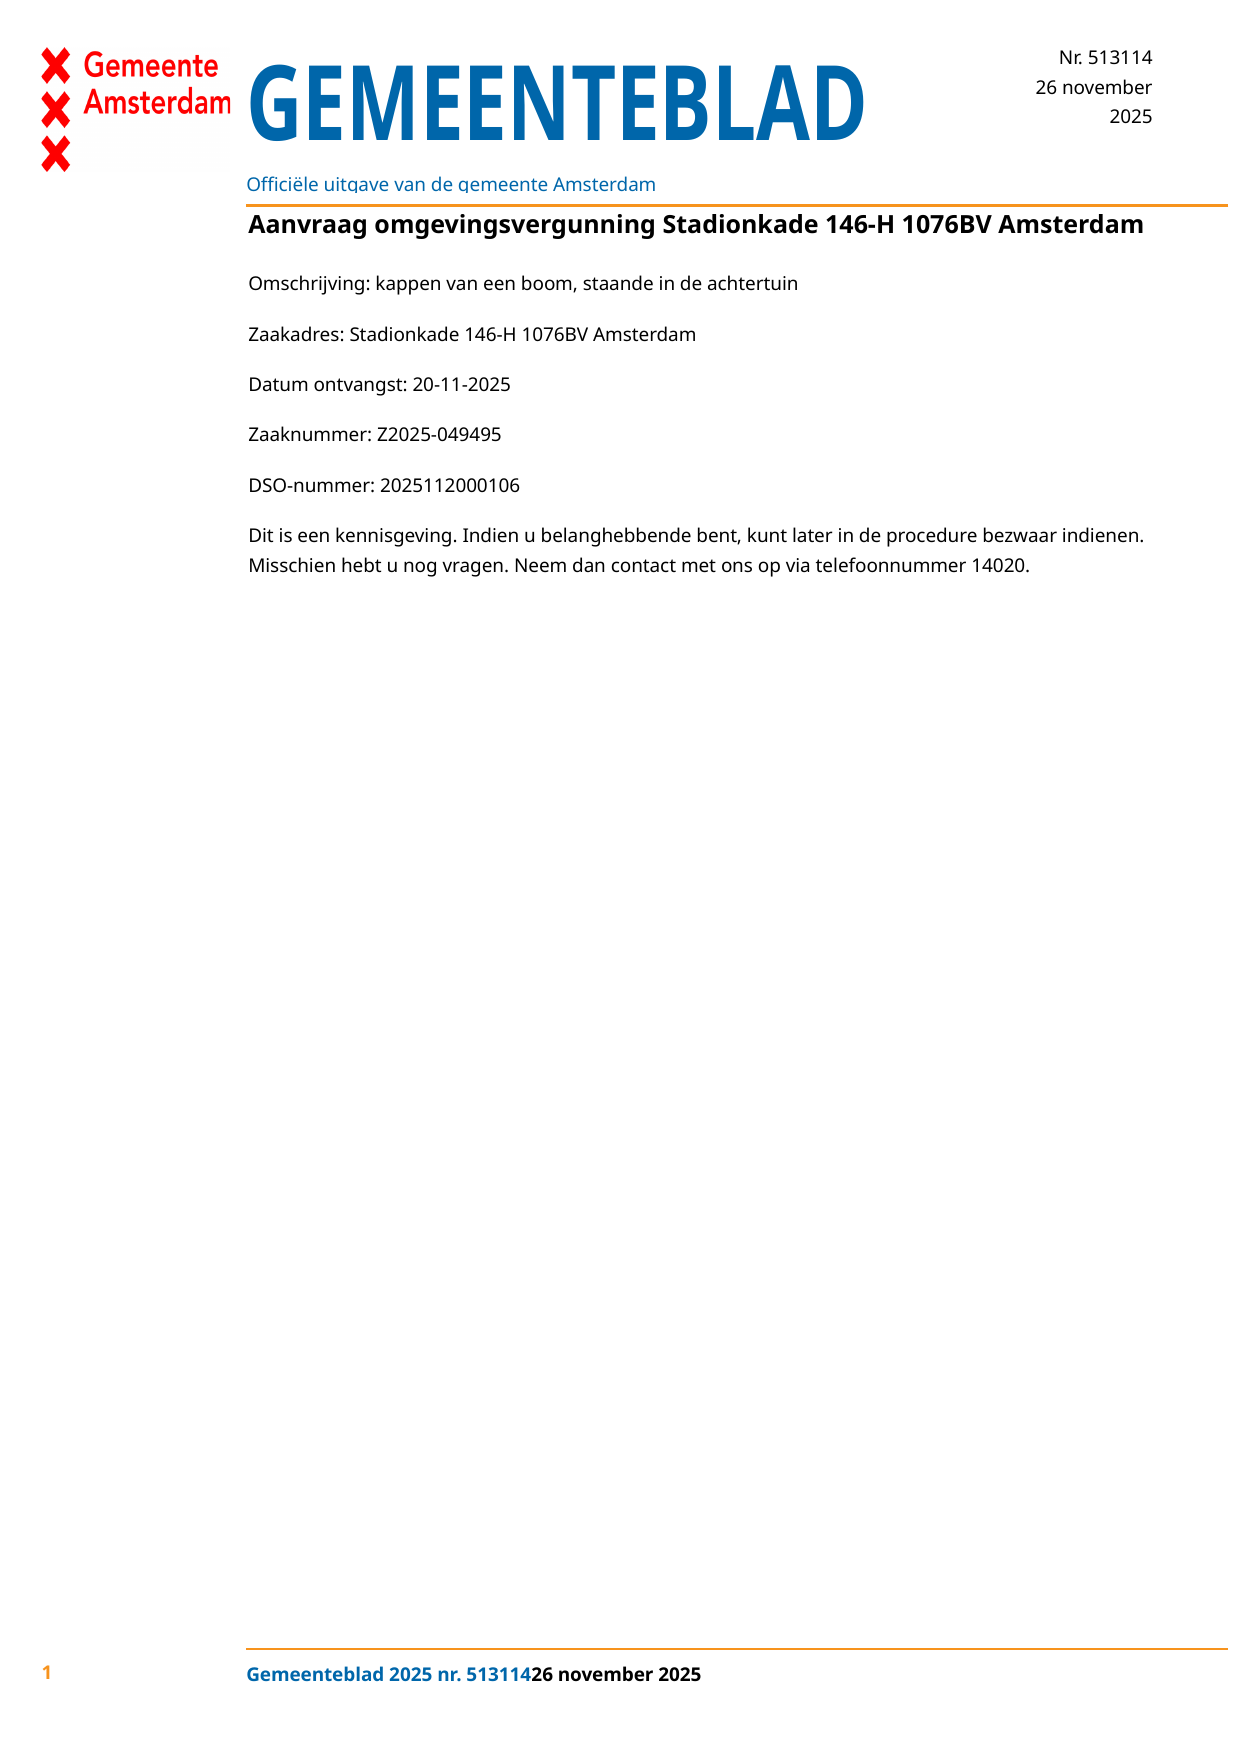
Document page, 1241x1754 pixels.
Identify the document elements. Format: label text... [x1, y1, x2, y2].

text Datum ontvangst: 20-11-2025 [248, 371, 1152, 397]
text Omschrijving: kappen van een boom, staande in de achtertuin [248, 270, 1152, 296]
text Zaakadres: Stadionkade 146-H 1076BV Amsterdam [248, 321, 1152, 346]
text Zaaknummer: Z2025-049495 [248, 422, 1152, 447]
text Dit is een kennisgeving. Indien u belanghebbende bent, kunt later in de procedure bezwaar indienen. Misschien hebt u nog vragen. Neem dan contact met ons op via telefoonnummer 14020. [248, 522, 1152, 578]
text DSO-nummer: 2025112000106 [248, 472, 1152, 498]
picture [41, 47, 231, 172]
text Aanvraag omgevingsvergunning Stadionkade 146-H 1076BV Amsterdam [248, 207, 1152, 241]
